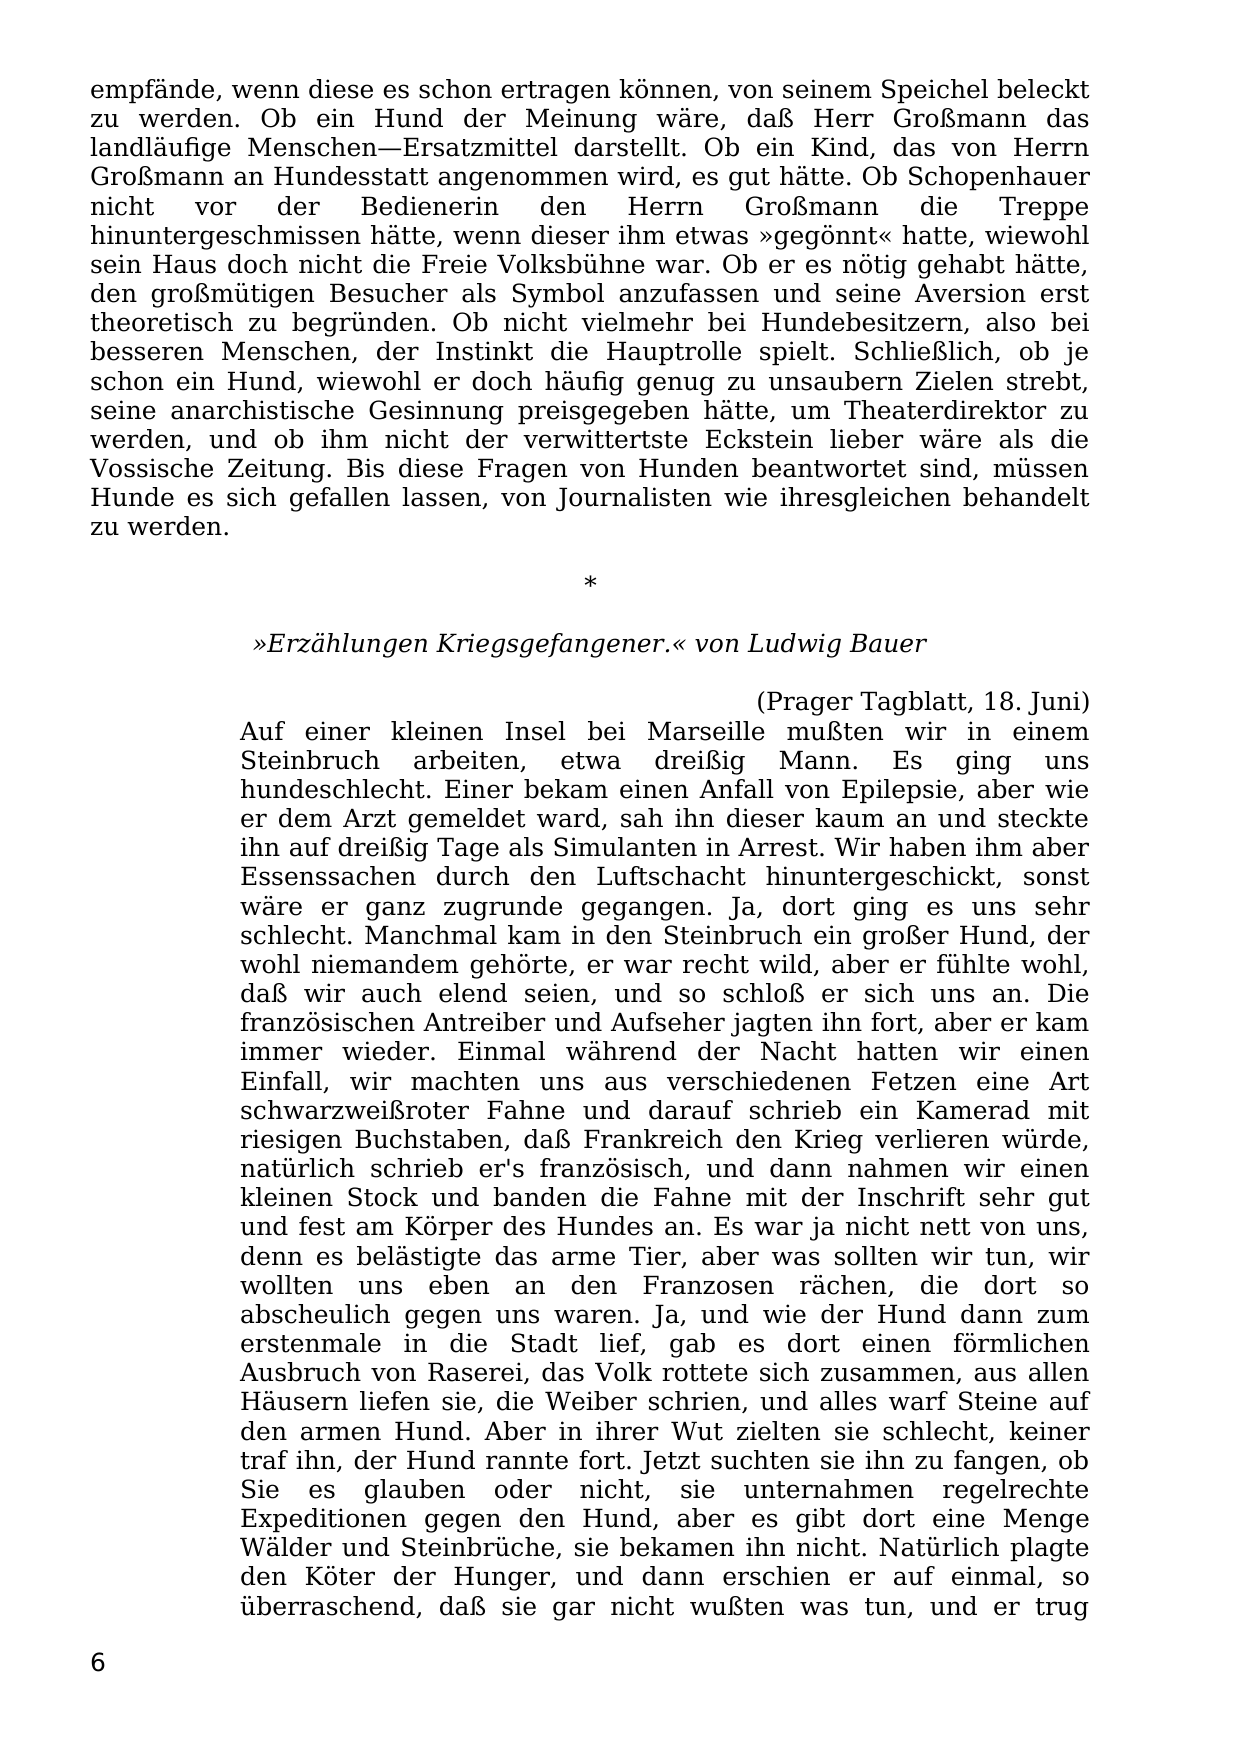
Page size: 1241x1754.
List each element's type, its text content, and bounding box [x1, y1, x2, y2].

text »Erzählungen Kriegsgefangener.« von Ludwig Bauer [90, 629, 1091, 658]
text (Prager Tagblatt, 18. Juni) [90, 687, 1091, 717]
text empfände, wenn diese es schon ertragen können, von seinem Speichel beleckt zu werden. Ob ein Hund der Meinung wäre, daß Herr Großmann das landläufige Menschen—Ersatzmittel darstellt. Ob ein Kind, das von Herrn Großmann an Hundesstatt angenommen wird, es gut hätte. Ob Schopenhauer nicht vor der Bedienerin den Herrn Großmann die Treppe hinuntergeschmissen hätte, wenn dieser ihm etwas »gegönnt« hatte, wiewohl sein Haus doch nicht die Freie Volksbühne war. Ob er es nötig gehabt hätte, den großmütigen Besucher als Symbol anzufassen und seine Aversion erst theoretisch zu begründen. Ob nicht vielmehr bei Hundebesitzern, also bei besseren Menschen, der Instinkt die Hauptrolle spielt. Schließlich, ob je schon ein Hund, wiewohl er doch häufig genug zu unsaubern Zielen strebt, seine anarchistische Gesinnung preisgegeben hätte, um Theaterdirektor zu werden, und ob ihm nicht der verwittertste Eckstein lieber wäre als die Vossische Zeitung. Bis diese Fragen von Hunden beantwortet sind, müssen Hunde es sich gefallen lassen, von Journalisten wie ihresgleichen behandelt zu werden. [90, 75, 1091, 542]
text Auf einer kleinen Insel bei Marseille mußten wir in einem Steinbruch arbeiten, etwa dreißig Mann. Es ging uns hundeschlecht. Einer bekam einen Anfall von Epilepsie, aber wie er dem Arzt gemeldet ward, sah ihn dieser kaum an und steckte ihn auf dreißig Tage als Simulanten in Arrest. Wir haben ihm aber Essenssachen durch den Luftschacht hinuntergeschickt, sonst wäre er ganz zugrunde gegangen. Ja, dort ging es uns sehr schlecht. Manchmal kam in den Steinbruch ein großer Hund, der wohl niemandem gehörte, er war recht wild, aber er fühlte wohl, daß wir auch elend seien, und so schloß er sich uns an. Die französischen Antreiber und Aufseher jagten ihn fort, aber er kam immer wieder. Einmal während der Nacht hatten wir einen Einfall, wir machten uns aus verschiedenen Fetzen eine Art schwarzweißroter Fahne und darauf schrieb ein Kamerad mit riesigen Buchstaben, daß Frankreich den Krieg verlieren würde, natürlich schrieb er's französisch, und dann nahmen wir einen kleinen Stock und banden die Fahne mit der Inschrift sehr gut und fest am Körper des Hundes an. Es war ja nicht nett von uns, denn es belästigte das arme Tier, aber was sollten wir tun, wir wollten uns eben an den Franzosen rächen, die dort so abscheulich gegen uns waren. Ja, und wie der Hund dann zum erstenmale in die Stadt lief, gab es dort einen förmlichen Ausbruch von Raserei, das Volk rottete sich zusammen, aus allen Häusern liefen sie, die Weiber schrien, und alles warf Steine auf den armen Hund. Aber in ihrer Wut zielten sie schlecht, keiner traf ihn, der Hund rannte fort. Jetzt suchten sie ihn zu fangen, ob Sie es glauben oder nicht, sie unternahmen regelrechte Expeditionen gegen den Hund, aber es gibt dort eine Menge Wälder und Steinbrüche, sie bekamen ihn nicht. Natürlich plagte den Köter der Hunger, und dann erschien er auf einmal, so überraschend, daß sie gar nicht wußten was tun, und er trug [240, 717, 1091, 1621]
text * [90, 571, 1091, 600]
